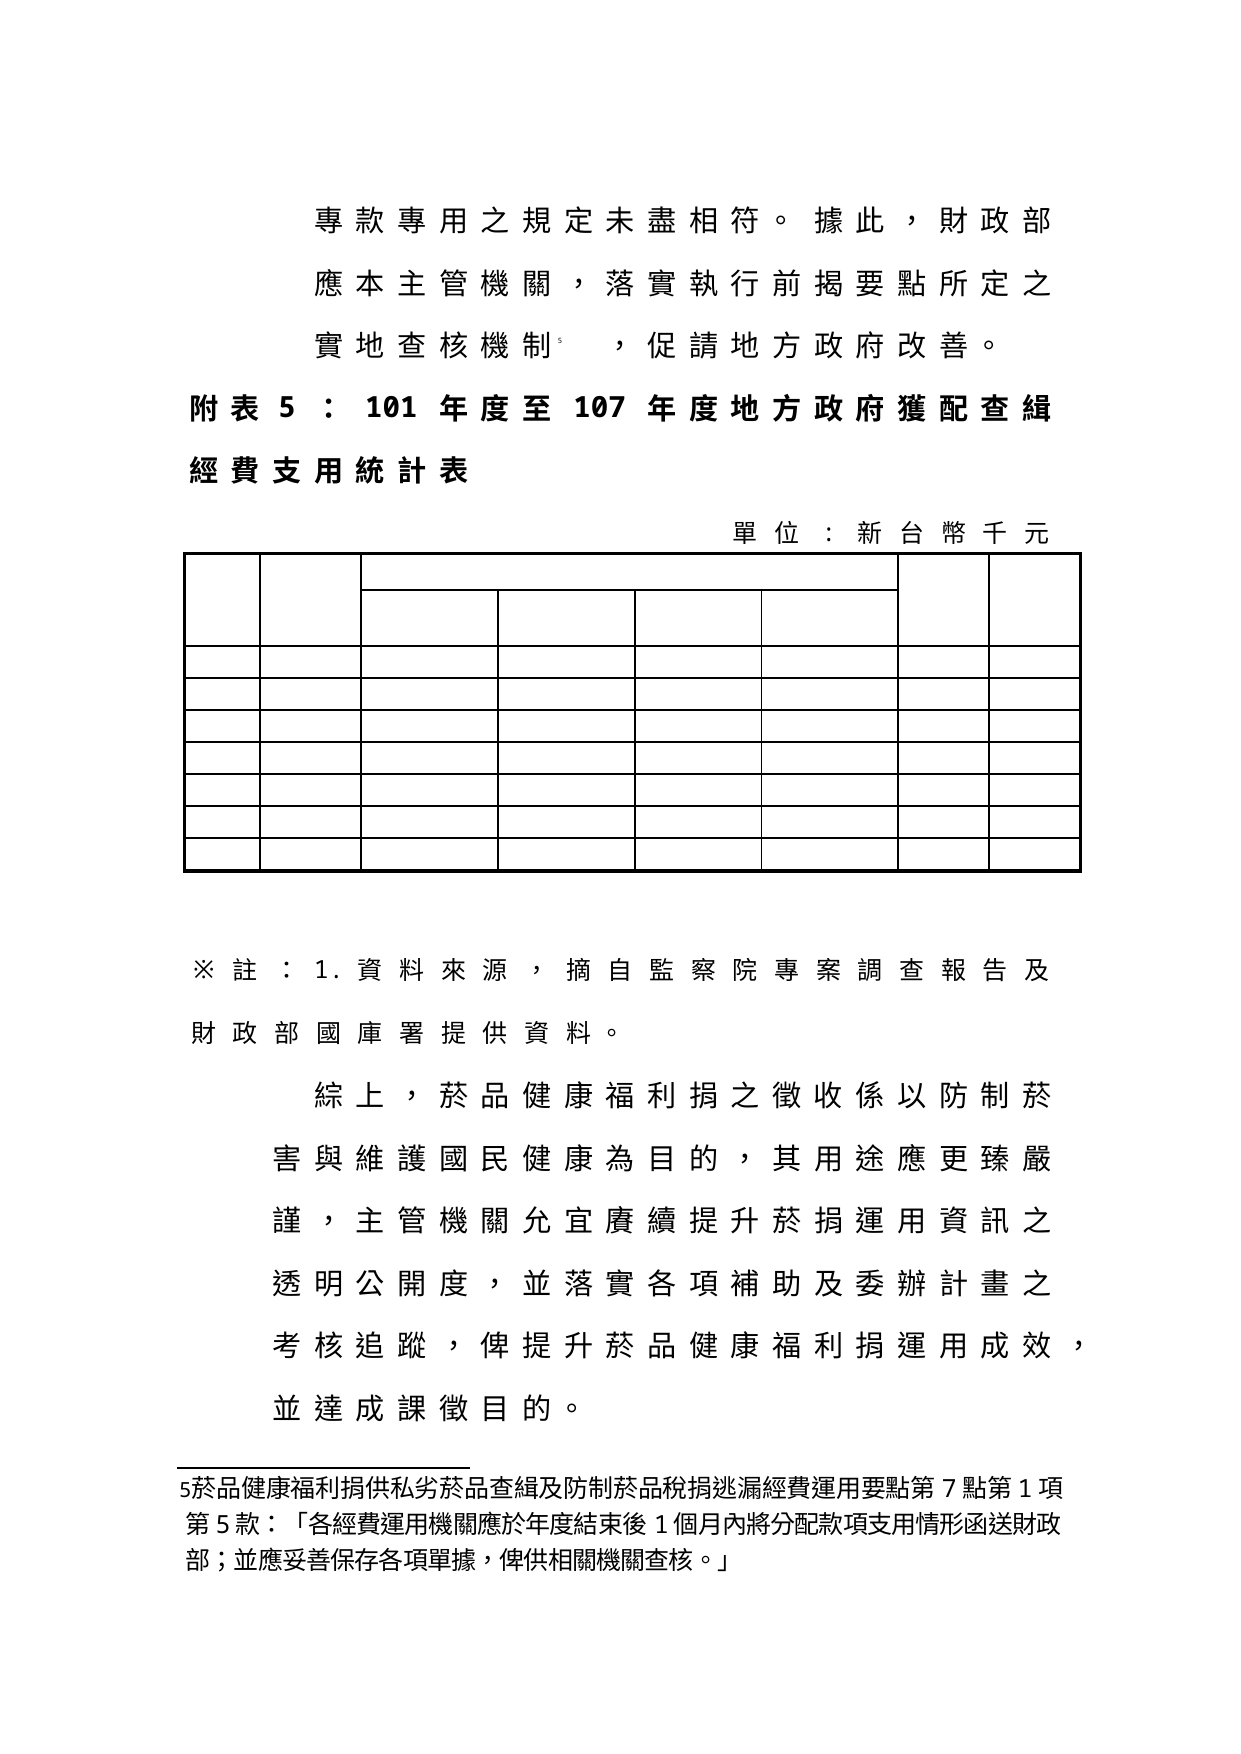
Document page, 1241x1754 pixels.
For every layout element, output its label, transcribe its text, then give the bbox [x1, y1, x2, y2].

table_cell 160,920 [261, 679, 360, 709]
table_header 年度 [186, 555, 259, 645]
table_cell 12.42% [990, 711, 1079, 741]
table_cell 106 [186, 807, 259, 837]
table_header 經費支用 [362, 555, 897, 589]
table_cell 13.80% [990, 647, 1079, 677]
table_cell 17.04% [990, 775, 1079, 805]
table_header 繳庫率 e/a [990, 555, 1079, 645]
table_header 獲配查緝經費 a [261, 555, 360, 645]
table_cell 121,742 [261, 839, 360, 869]
table_cell 20,934.97 [762, 679, 897, 709]
table_cell 23,670.67 [499, 775, 634, 805]
table_cell 170,100 [261, 743, 360, 773]
table_cell 164,700 [261, 775, 360, 805]
table_cell 119,817.41 [362, 743, 497, 773]
table_cell 104,852.08 [362, 647, 497, 677]
table_cell 保留供以後年度使用c [499, 591, 634, 645]
table_cell - 0 [762, 839, 897, 869]
table_cell 83.45% [899, 839, 988, 869]
table_cell 0% [990, 839, 1079, 869]
table_cell 116,942.15 [362, 679, 497, 709]
table_cell 13.01% [990, 679, 1079, 709]
table_cell 12.67% [990, 743, 1079, 773]
text 綜上，菸品健康福利捐之徵收係以防制菸害與維護國民健康為目的，其用途應更臻嚴謹，主管機關允宜賡續提升菸捐運用資訊之透明公開度，並落實各項補助及委辦計畫之考核追蹤，俾提升菸品健康福利捐運用成效，並達成課徵目的。 [241, 1052, 1058, 1427]
table_cell 26,836.96 [499, 743, 634, 773]
table_cell 111,748.69 [362, 775, 497, 805]
table_cell 77.80% [899, 807, 988, 837]
table_cell 11,282.27 [636, 807, 761, 837]
table_cell 102 [186, 679, 259, 709]
table_cell 162,000 [261, 807, 360, 837]
table_cell 2,973.00 [636, 679, 761, 709]
table_cell 103 [186, 711, 259, 741]
table_cell 4,118.38 [762, 807, 897, 837]
table_header 執行率 b/a [899, 555, 988, 645]
table_cell 126,037.04 [362, 807, 497, 837]
table_cell 107 [186, 839, 259, 869]
table_cell 20,562.31 [499, 807, 634, 837]
table_cell 8,348.42 [636, 839, 761, 869]
table_cell 160,920 [261, 647, 360, 677]
table_cell 6,665.00 [636, 647, 761, 677]
table_cell 65.16% [899, 647, 988, 677]
text 單位:新台幣千元 [183, 490, 1058, 552]
table_cell 101,597.72 [362, 839, 497, 869]
table_cell 101 [186, 647, 259, 677]
table_cell 21,543.63 [762, 743, 897, 773]
table_cell 實支數b [362, 591, 497, 645]
table_cell 19,993.01 [762, 711, 897, 741]
table_cell 160,920 [261, 711, 360, 741]
table_cell 66.12% [899, 711, 988, 741]
table_cell 2.54% [990, 807, 1079, 837]
table_cell 轉入專戶d [636, 591, 761, 645]
table_cell 27,198.76 [499, 647, 634, 677]
table_cell 67.85% [899, 775, 988, 805]
text 依菸品健康福利捐供私劣菸品查緝及防制菸品稅捐逃漏經費運用要點第2點規定：「菸品健康福利捐分配1%供中央與地方之私劣菸品查緝及防治菸品稅捐逃漏之用，並依第3點所列支用項目專款專用，不得挪為他用。」惟經審計部查核各地方政府103年度至105年度獲配查緝經費之運用，仍有諸多缺失，包括部分地方政府以查緝經費支應考察分攤款、員工尾牙餐敘與慰問花籃等與私劣菸品查緝業務無直接相關之費用；另近年來地方政府獲配查緝經費執行率，除107年度達8成外，其餘101年度至106年度介於65.16%至77.80%，且繳庫率最高達17.04%(詳附表5)，而未留供以後年度辦理私劣菸品查緝等用途，核與專款專用之規定未盡相符。據此，財政部應本主管機關，落實執行前揭要點所定之實地查核機制，促請地方政府改善。 [271, 177, 1058, 365]
text 附表5：101年度至107年度地方政府獲配查緝經費支用統計表 [183, 365, 1058, 490]
table_cell 22,204.16 [762, 647, 897, 677]
table_cell 20,069.88 [499, 679, 634, 709]
table_cell 28,069.64 [762, 775, 897, 805]
table_cell 2,043.00 [636, 711, 761, 741]
table_cell 105 [186, 775, 259, 805]
table_cell 106,395.63 [362, 711, 497, 741]
table_cell 32,488.36 [499, 711, 634, 741]
table_cell 1,902.00 [636, 743, 761, 773]
text 菸品健康福利捐供私劣菸品查緝及防制菸品稅捐逃漏經費運用要點第7點第1項第5款：「各經費運用機關應於年度結束後1個月內將分配款項支用情形函送財政部；並應妥善保存各項單據，俾供相關機關查核。」 [179, 1468, 1063, 1577]
text ※註：1.資料來源，摘自監察院專案調查報告及財政部國庫署提供資料。 [183, 927, 1058, 1052]
table_cell 72.67% [899, 679, 988, 709]
table_cell 104 [186, 743, 259, 773]
table_cell 1,211.00 [636, 775, 761, 805]
table_cell 70.44% [899, 743, 988, 773]
table_cell 11,795.86 [499, 839, 634, 869]
table_cell 繳庫數e [762, 591, 897, 645]
